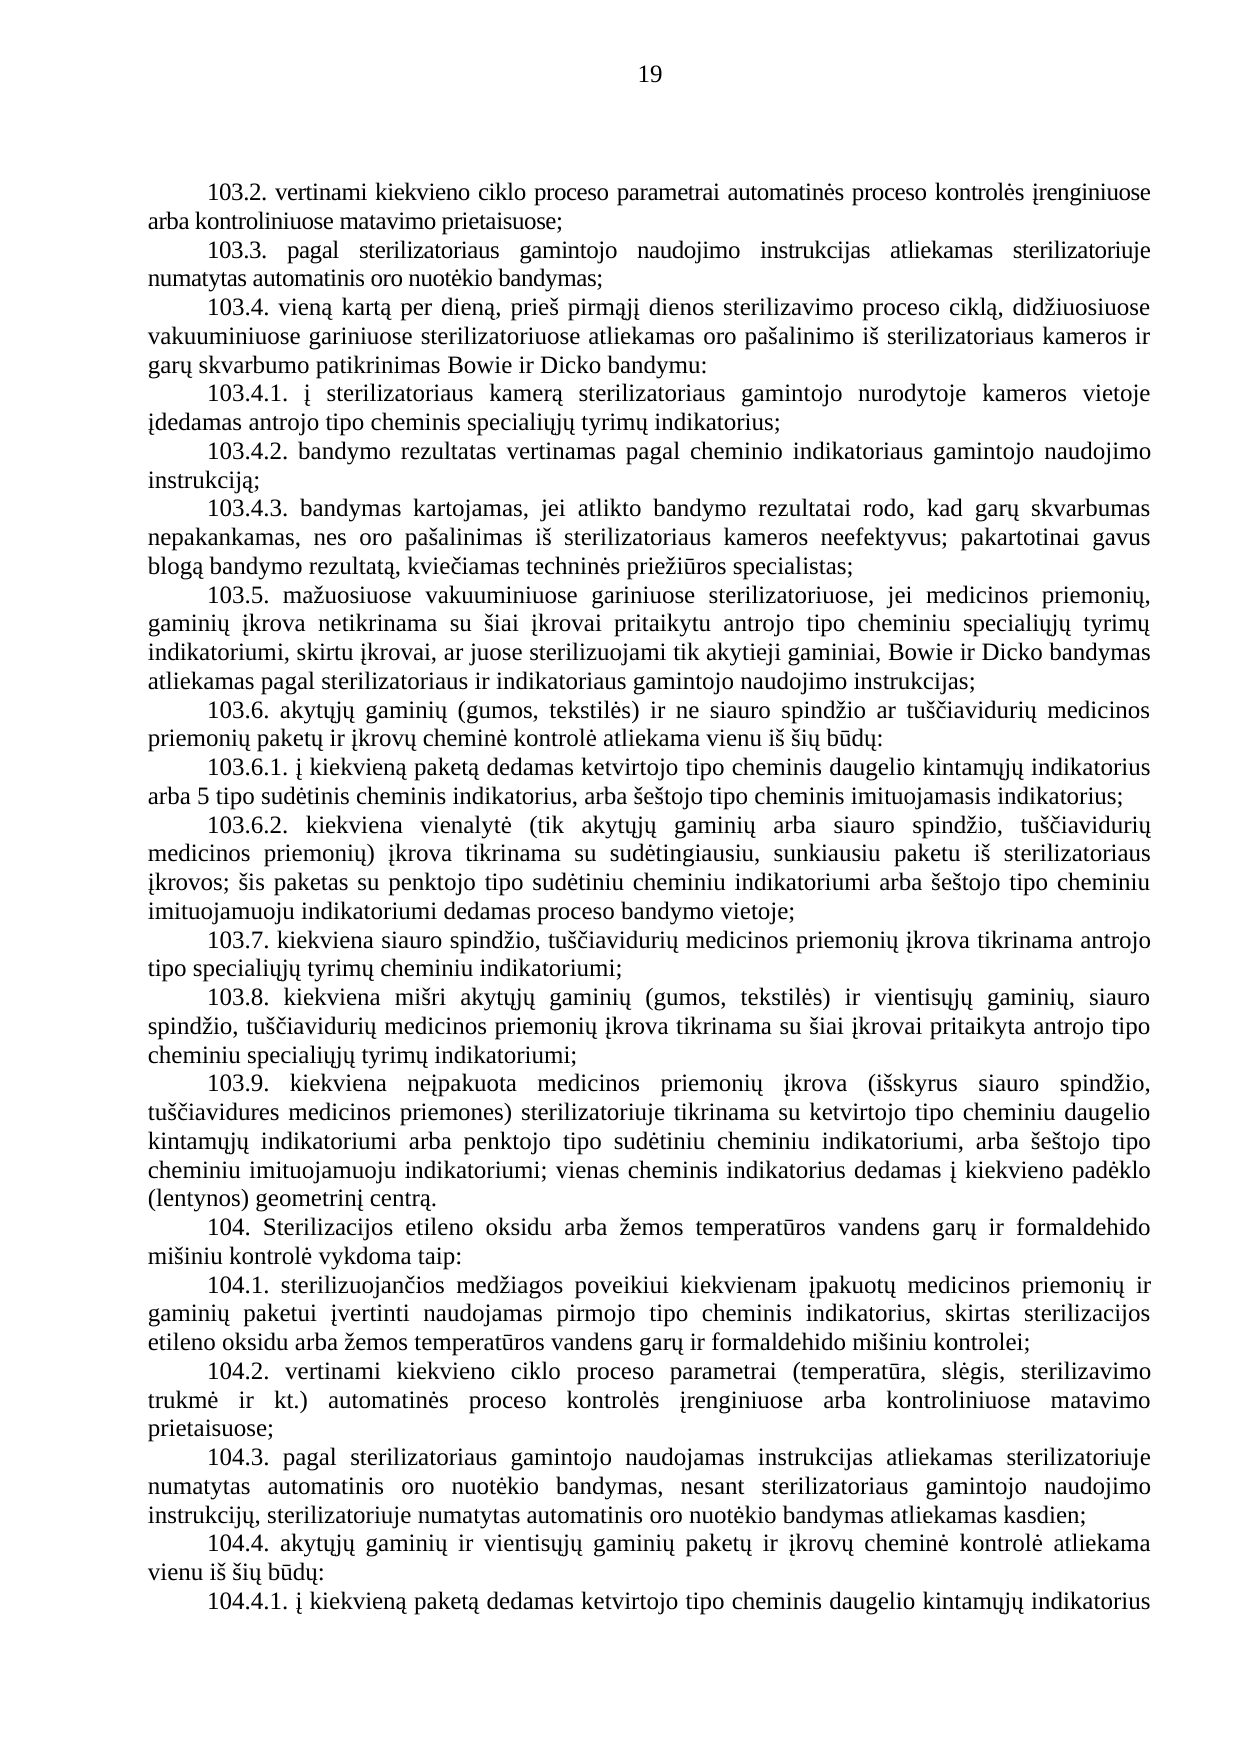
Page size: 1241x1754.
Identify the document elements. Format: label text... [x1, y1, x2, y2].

text 103.3. pagal sterilizatoriaus gamintojo naudojimo instrukcijas atliekamas sterilizatoriuje numatytas automatinis oro nuotėkio bandymas; [148, 235, 1152, 292]
text 104.4. akytųjų gaminių ir vientisųjų gaminių paketų ir įkrovų cheminė kontrolė atliekama vienu iš šių būdų: [148, 1528, 1152, 1586]
text 103.5. mažuosiuose vakuuminiuose gariniuose sterilizatoriuose, jei medicinos priemonių, gaminių įkrova netikrinama su šiai įkrovai pritaikytu antrojo tipo cheminiu specialiųjų tyrimų indikatoriumi, skirtu įkrovai, ar juose sterilizuojami tik akytieji gaminiai, Bowie ir Dicko bandymas atliekamas pagal sterilizatoriaus ir indikatoriaus gamintojo naudojimo instrukcijas; [148, 580, 1152, 695]
text 104.2. vertinami kiekvieno ciklo proceso parametrai (temperatūra, slėgis, sterilizavimo trukmė ir kt.) automatinės proceso kontrolės įrenginiuose arba kontroliniuose matavimo prietaisuose; [148, 1356, 1152, 1442]
text 104.1. sterilizuojančios medžiagos poveikiui kiekvienam įpakuotų medicinos priemonių ir gaminių paketui įvertinti naudojamas pirmojo tipo cheminis indikatorius, skirtas sterilizacijos etileno oksidu arba žemos temperatūros vandens garų ir formaldehido mišiniu kontrolei; [148, 1270, 1152, 1356]
text 103.4.2. bandymo rezultatas vertinamas pagal cheminio indikatoriaus gamintojo naudojimo instrukciją; [148, 436, 1152, 493]
text 103.7. kiekviena siauro spindžio, tuščiavidurių medicinos priemonių įkrova tikrinama antrojo tipo specialiųjų tyrimų cheminiu indikatoriumi; [148, 925, 1152, 982]
text 103.4.3. bandymas kartojamas, jei atlikto bandymo rezultatai rodo, kad garų skvarbumas nepakankamas, nes oro pašalinimas iš sterilizatoriaus kameros neefektyvus; pakartotinai gavus blogą bandymo rezultatą, kviečiamas techninės priežiūros specialistas; [148, 493, 1152, 580]
text 104.3. pagal sterilizatoriaus gamintojo naudojamas instrukcijas atliekamas sterilizatoriuje numatytas automatinis oro nuotėkio bandymas, nesant sterilizatoriaus gamintojo naudojimo instrukcijų, sterilizatoriuje numatytas automatinis oro nuotėkio bandymas atliekamas kasdien; [148, 1442, 1152, 1528]
text 103.8. kiekviena mišri akytųjų gaminių (gumos, tekstilės) ir vientisųjų gaminių, siauro spindžio, tuščiavidurių medicinos priemonių įkrova tikrinama su šiai įkrovai pritaikyta antrojo tipo cheminiu specialiųjų tyrimų indikatoriumi; [148, 982, 1152, 1068]
text 103.6.2. kiekviena vienalytė (tik akytųjų gaminių arba siauro spindžio, tuščiavidurių medicinos priemonių) įkrova tikrinama su sudėtingiausiu, sunkiausiu paketu iš sterilizatoriaus įkrovos; šis paketas su penktojo tipo sudėtiniu cheminiu indikatoriumi arba šeštojo tipo cheminiu imituojamuoju indikatoriumi dedamas proceso bandymo vietoje; [148, 810, 1152, 925]
text 103.2. vertinami kiekvieno ciklo proceso parametrai automatinės proceso kontrolės įrenginiuose arba kontroliniuose matavimo prietaisuose; [148, 177, 1152, 235]
text 103.4. vieną kartą per dieną, prieš pirmąjį dienos sterilizavimo proceso ciklą, didžiuosiuose vakuuminiuose gariniuose sterilizatoriuose atliekamas oro pašalinimo iš sterilizatoriaus kameros ir garų skvarbumo patikrinimas Bowie ir Dicko bandymu: [148, 292, 1152, 378]
text 104. Sterilizacijos etileno oksidu arba žemos temperatūros vandens garų ir formaldehido mišiniu kontrolė vykdoma taip: [148, 1212, 1152, 1270]
text 104.4.1. į kiekvieną paketą dedamas ketvirtojo tipo cheminis daugelio kintamųjų indikatorius [148, 1586, 1152, 1615]
text 103.4.1. į sterilizatoriaus kamerą sterilizatoriaus gamintojo nurodytoje kameros vietoje įdedamas antrojo tipo cheminis specialiųjų tyrimų indikatorius; [148, 378, 1152, 436]
text 103.9. kiekviena neįpakuota medicinos priemonių įkrova (išskyrus siauro spindžio, tuščiavidures medicinos priemones) sterilizatoriuje tikrinama su ketvirtojo tipo cheminiu daugelio kintamųjų indikatoriumi arba penktojo tipo sudėtiniu cheminiu indikatoriumi, arba šeštojo tipo cheminiu imituojamuoju indikatoriumi; vienas cheminis indikatorius dedamas į kiekvieno padėklo (lentynos) geometrinį centrą. [148, 1068, 1152, 1212]
text 103.6. akytųjų gaminių (gumos, tekstilės) ir ne siauro spindžio ar tuščiavidurių medicinos priemonių paketų ir įkrovų cheminė kontrolė atliekama vienu iš šių būdų: [148, 695, 1152, 752]
text 103.6.1. į kiekvieną paketą dedamas ketvirtojo tipo cheminis daugelio kintamųjų indikatorius arba 5 tipo sudėtinis cheminis indikatorius, arba šeštojo tipo cheminis imituojamasis indikatorius; [148, 752, 1152, 810]
